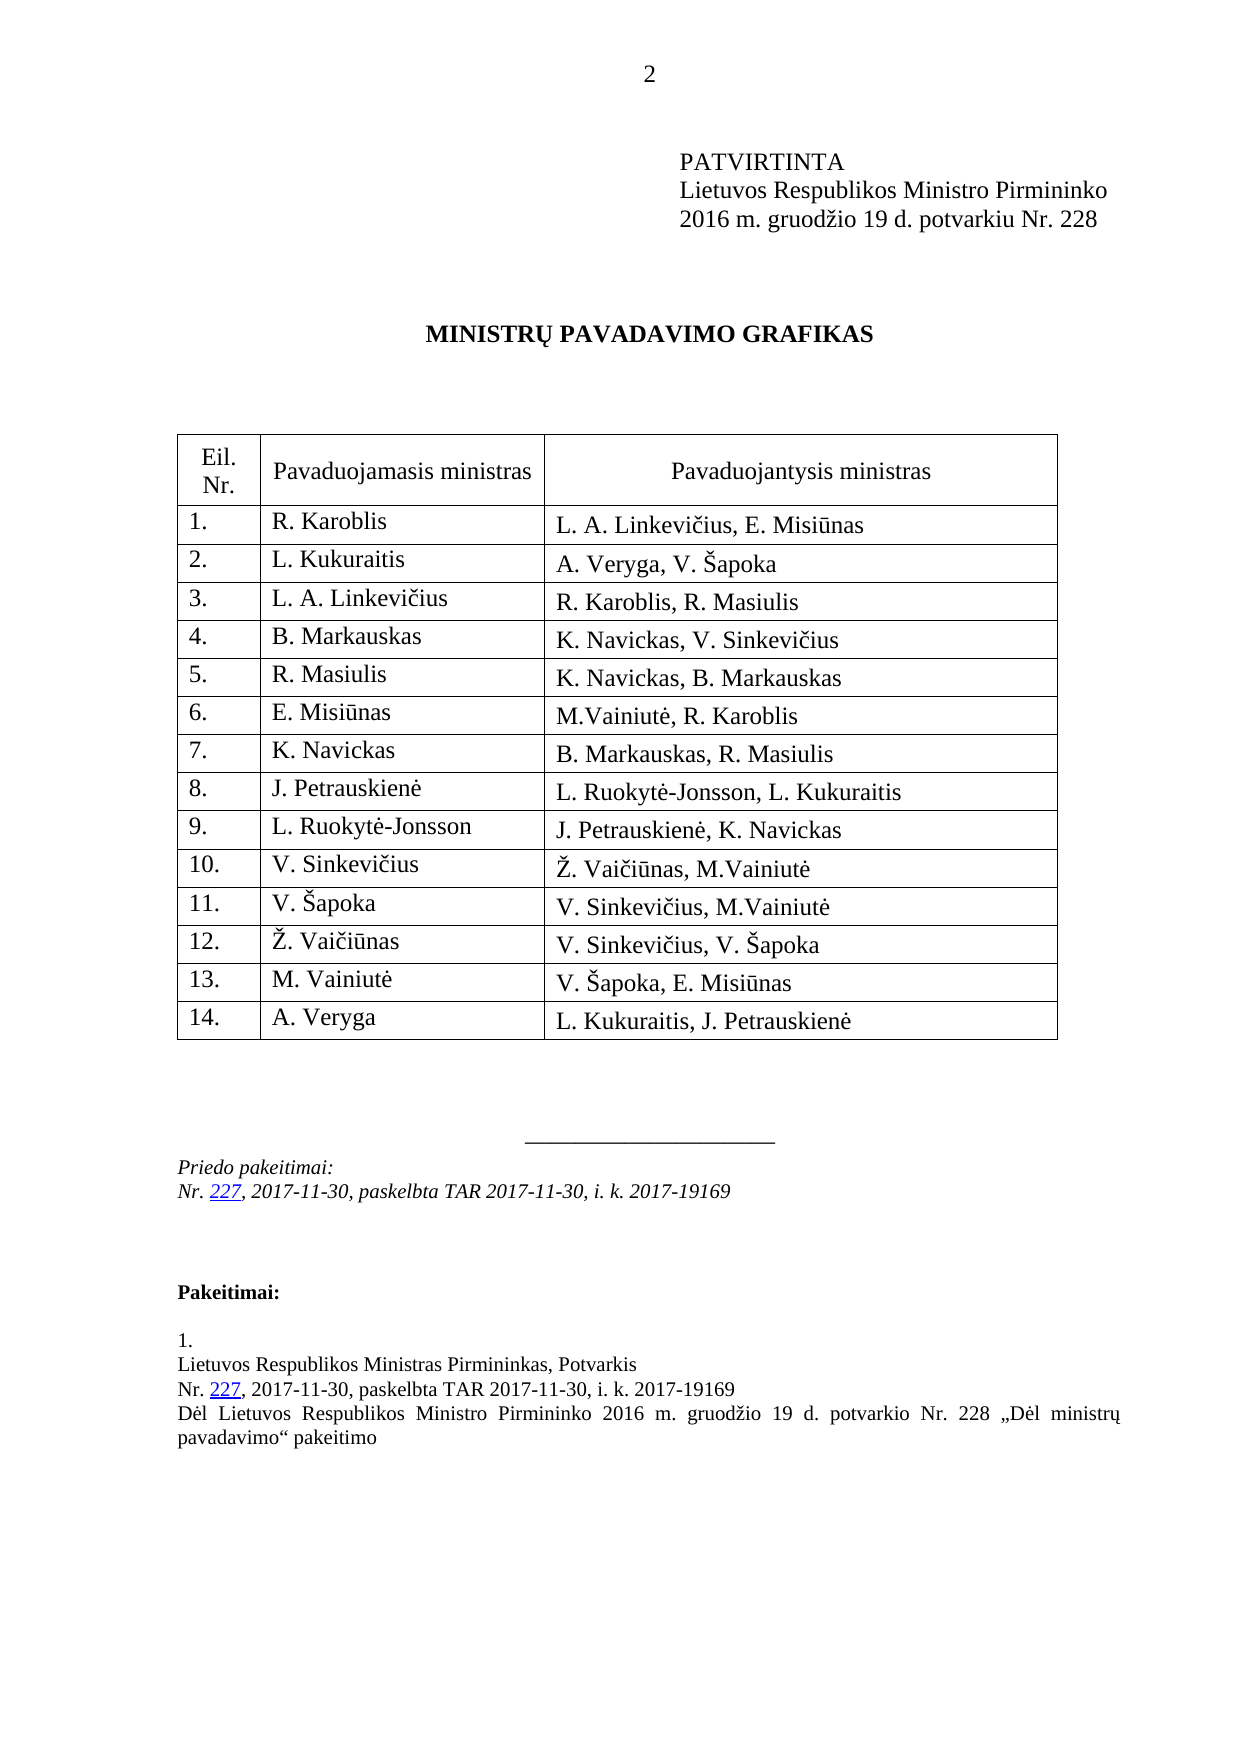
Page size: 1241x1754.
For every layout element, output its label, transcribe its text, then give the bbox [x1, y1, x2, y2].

table_cell V. Šapoka [261, 888, 544, 925]
text Nr. 227, 2017-11-30, paskelbta TAR 2017-11-30, i. k. 2017-19169 [177, 1179, 1122, 1203]
table_cell 5. [178, 659, 260, 696]
table_cell L. A. Linkevičius, E. Misiūnas [545, 506, 1057, 543]
table_cell L. Kukuraitis [261, 545, 544, 582]
table_cell E. Misiūnas [261, 697, 544, 734]
text Nr. 227, 2017-11-30, paskelbta TAR 2017-11-30, i. k. 2017-19169 [177, 1376, 1122, 1401]
table_cell 9. [178, 811, 260, 848]
table_cell A. Veryga, V. Šapoka [545, 545, 1057, 582]
table_cell 2. [178, 545, 260, 582]
table_cell 1. [178, 506, 260, 543]
text Pakeitimai: [177, 1280, 1122, 1304]
text MINISTRŲ PAVADAVIMO GRAFIKAS [177, 319, 1122, 348]
text Lietuvos Respublikos Ministras Pirmininkas, Potvarkis [177, 1352, 1122, 1376]
table_cell 8. [178, 773, 260, 810]
table_cell R. Masiulis [261, 659, 544, 696]
table_header Pavaduojamasis ministras [261, 435, 544, 505]
table_cell Ž. Vaičiūnas [261, 926, 544, 963]
table_cell V. Šapoka, E. Misiūnas [545, 964, 1057, 1001]
table_cell A. Veryga [261, 1002, 544, 1039]
table_cell B. Markauskas [261, 621, 544, 658]
table_cell J. Petrauskienė [261, 773, 544, 810]
text PATVIRTINTA Lietuvos Respublikos Ministro Pirmininko 2016 m. gruodžio 19 d. potvarkiu Nr. 228 [679, 147, 1122, 233]
table_cell 11. [178, 888, 260, 925]
table_cell R. Karoblis, R. Masiulis [545, 583, 1057, 620]
table_cell M.Vainiutė, R. Karoblis [545, 697, 1057, 734]
table_cell K. Navickas [261, 735, 544, 772]
table_cell Ž. Vaičiūnas, M.Vainiutė [545, 850, 1057, 887]
table_cell B. Markauskas, R. Masiulis [545, 735, 1057, 772]
table_cell V. Sinkevičius, M.Vainiutė [545, 888, 1057, 925]
table_cell 3. [178, 583, 260, 620]
text 1. [177, 1328, 1122, 1352]
table_cell L. Ruokytė-Jonsson [261, 811, 544, 848]
text Dėl Lietuvos Respublikos Ministro Pirmininko 2016 m. gruodžio 19 d. potvarkio Nr. 228 „Dėl ministrų pavadavimo“ pakeitimo [177, 1401, 1122, 1449]
table_cell 14. [178, 1002, 260, 1039]
table_cell K. Navickas, B. Markauskas [545, 659, 1057, 696]
table_cell K. Navickas, V. Sinkevičius [545, 621, 1057, 658]
table_header Eil. Nr. [178, 435, 260, 505]
table_cell 12. [178, 926, 260, 963]
table_cell L. A. Linkevičius [261, 583, 544, 620]
table_cell 13. [178, 964, 260, 1001]
table_cell 7. [178, 735, 260, 772]
table_cell L. Ruokytė-Jonsson, L. Kukuraitis [545, 773, 1057, 810]
text Priedo pakeitimai: [177, 1155, 1122, 1179]
text –––––––––––––––––––– [177, 1126, 1122, 1155]
table_cell M. Vainiutė [261, 964, 544, 1001]
table_cell 10. [178, 850, 260, 887]
table_header Pavaduojantysis ministras [545, 435, 1057, 505]
table_cell J. Petrauskienė, K. Navickas [545, 811, 1057, 848]
table_cell R. Karoblis [261, 506, 544, 543]
table_cell 4. [178, 621, 260, 658]
table_cell 6. [178, 697, 260, 734]
table_cell V. Sinkevičius [261, 850, 544, 887]
table_cell V. Sinkevičius, V. Šapoka [545, 926, 1057, 963]
table_cell L. Kukuraitis, J. Petrauskienė [545, 1002, 1057, 1039]
